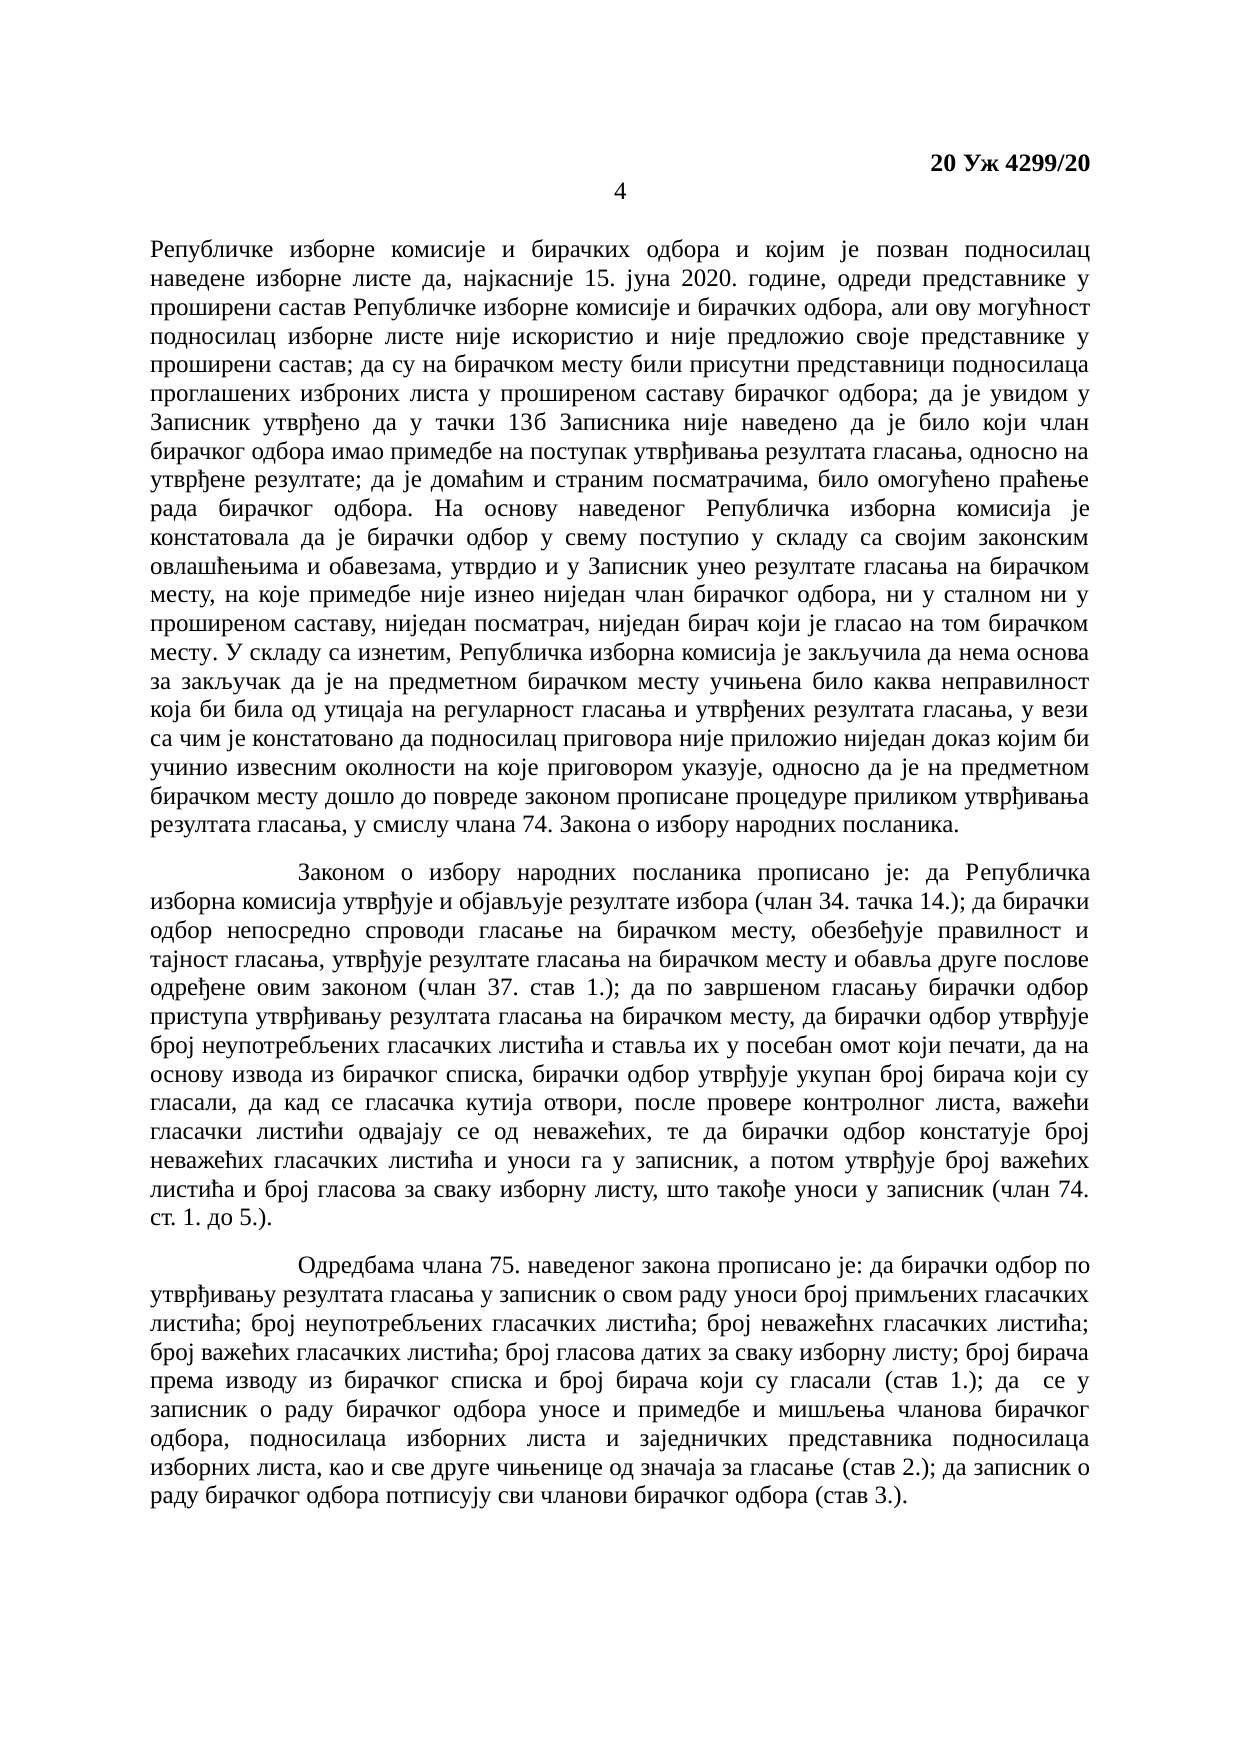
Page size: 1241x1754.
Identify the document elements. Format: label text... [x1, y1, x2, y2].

text Одредбама члана 75. наведеног закона прописано је: да бирачки одбор по утврђивању резултата гласања у записник о свом раду уноси број примљених гласачких листића; број неупотребљених гласачких листића; број неважећнх гласачких листића; број важећих гласачких листића; број гласова датих за сваку изборну листу; број бирача према изводу из бирачког списка и број бирача који су гласали (став 1.); да се у записник о раду бирачког одбора уносе и примедбе и мишљења чланова бирачког одбора, подносилаца изборних листа и заједничких представника подносилаца изборних листа, као и све друге чињенице од значаја за гласање (став 2.); да записник о раду бирачког одбора потписују сви чланови бирачког одбора (став 3.). [150, 1250, 1090, 1509]
text Законом о избору народних посланика прописано је: да Републичка изборна комисија утврђује и објављује резултате избора (члан 34. тачка 14.); да бирачки одбор непосредно спроводи гласање на бирачком месту, обезбеђује правилност и тајност гласања, утврђује резултате гласања на бирачком месту и обавља друге послове одређене овим законом (члан 37. став 1.); да по завршеном гласању бирачки одбор приступа утврђивању резултата гласања на бирачком месту, да бирачки одбор утврђује број неупотребљених гласачких листића и ставља их у посебан омот који печати, да на основу извода из бирачког списка, бирачки одбор утврђује укупан број бирача који су гласали, да кад се гласачка кутија отвори, после провере контролног листа, важећи гласачки листићи одвајају се од неважећих, те да бирачки одбор констатује број неважећих гласачких листића и уноси га у записник, а потом утврђује број важећих листића и број гласова за сваку изборну листу, што такође уноси у записник (члан 74. ст. 1. до 5.). [150, 857, 1090, 1231]
text Републичке изборне комисије и бирачких одбора и којим је позван подносилац наведене изборне листе да, најкасније 15. јуна 2020. године, одреди представнике у проширени састав Републичке изборне комисије и бирачких одбора, али ову могућност подносилац изборне листе није искористио и није предложио своје представнике у проширени састав; да су на бирачком месту били присутни представници подносилаца проглашених изброних листа у проширеном саставу бирачког одбора; да је увидом у Записник утврђено да у тачки 13б Записника није наведено да је било који члан бирачког одбора имао примедбе на поступак утврђивања резултата гласања, односно на утврђене резултате; да је домаћим и страним посматрачима, било омогућено праћење рада бирачког одбора. На основу наведеног Републичка изборна комисија је констатовала да је бирачки одбор у свему поступио у складу са својим законским овлашћењима и обавезама, утврдио и у Записник унео резултате гласања на бирачком месту, на које примедбе није изнео ниједан члан бирачког одбора, ни у сталном ни у проширеном саставу, ниједан посматрач, ниједан бирач који је гласао на том бирачком месту. У складу са изнетим, Републичка изборна комисија је закључила да нема основа за закључак да је на предметном бирачком месту учињена било каква неправилност која би била од утицаја на регуларност гласања и утврђених резултата гласања, у вези са чим је констатовано да подносилац приговора није приложио ниједан доказ којим би учинио извесним околности на које приговором указује, односно да је на предметном бирачком месту дошло до повреде законом прописане процедуре приликом утврђивања резултата гласања, у смислу члана 74. Закона о избору народних посланика. [150, 234, 1090, 838]
